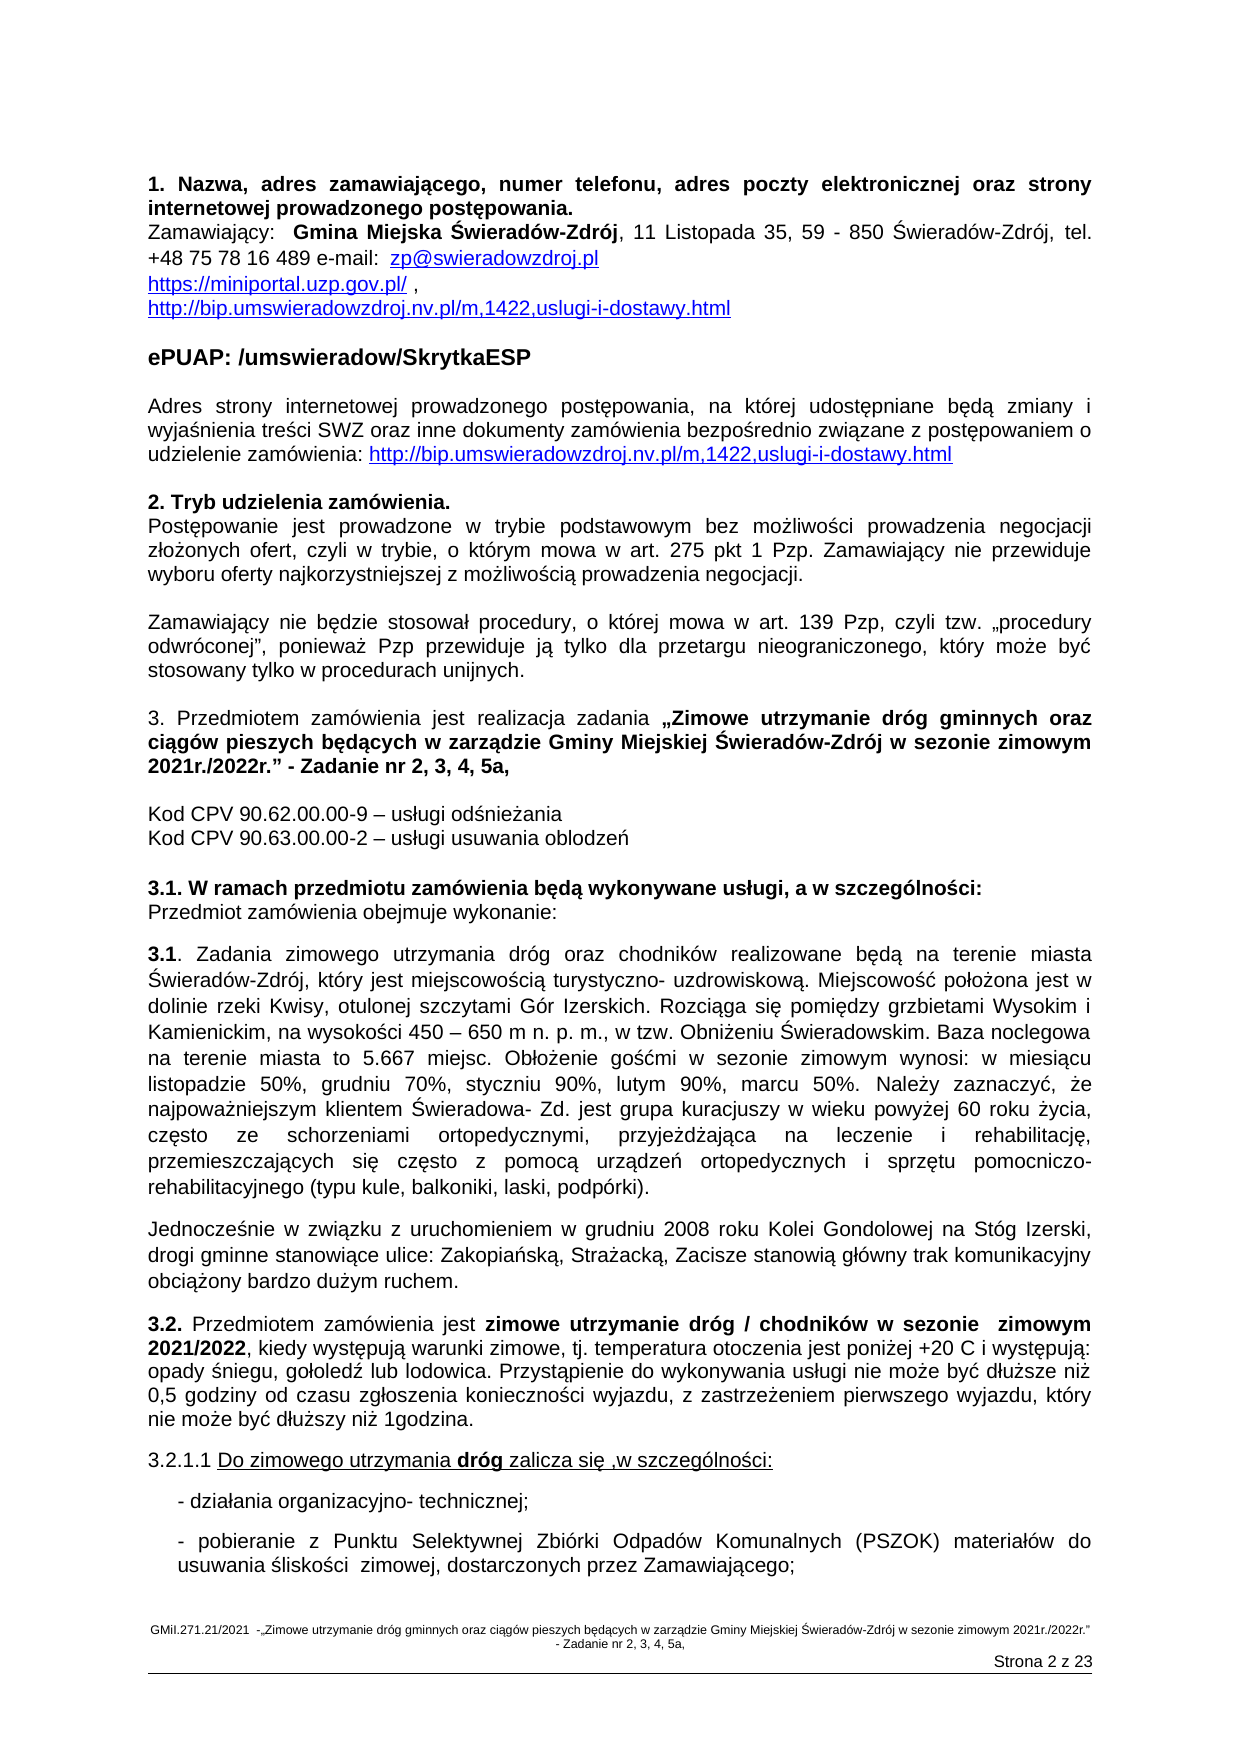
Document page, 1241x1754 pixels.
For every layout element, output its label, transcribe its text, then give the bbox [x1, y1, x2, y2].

text 3.1. W ramach przedmiotu zamówienia będą wykonywane usługi, a w szczególności: [148, 876, 1092, 900]
text Zamawiający: Gmina Miejska Świeradów-Zdrój, 11 Listopada 35, 59 - 850 Świeradów-Zdrój, tel. +48 75 78 16 489 e-mail: zp@swieradowzdroj.pl [148, 219, 1092, 272]
text - działania organizacyjno- technicznej; [177, 1488, 1092, 1512]
text 3.1. Zadania zimowego utrzymania dróg oraz chodników realizowane będą na terenie miasta Świeradów-Zdrój, który jest miejscowością turystyczno- uzdrowiskową. Miejscowość położona jest w dolinie rzeki Kwisy, otulonej szczytami Gór Izerskich. Rozciąga się pomiędzy grzbietami Wysokim i Kamienickim, na wysokości 450 – 650 m n. p. m., w tzw. Obniżeniu Świeradowskim. Baza noclegowa na terenie miasta to 5.667 miejsc. Obłożenie gośćmi w sezonie zimowym wynosi: w miesiącu listopadzie 50%, grudniu 70%, styczniu 90%, lutym 90%, marcu 50%. Należy zaznaczyć, że najpoważniejszym klientem Świeradowa- Zd. jest grupa kuracjuszy w wieku powyżej 60 roku życia, często ze schorzeniami ortopedycznymi, przyjeżdżająca na leczenie i rehabilitację, przemieszczających się często z pomocą urządzeń ortopedycznych i sprzętu pomocniczo-rehabilitacyjnego (typu kule, balkoniki, laski, podpórki). [148, 942, 1092, 1199]
text Postępowanie jest prowadzone w trybie podstawowym bez możliwości prowadzenia negocjacji złożonych ofert, czyli w trybie, o którym mowa w art. 275 pkt 1 Pzp. Zamawiający nie przewiduje wyboru oferty najkorzystniejszej z możliwością prowadzenia negocjacji. [148, 514, 1092, 586]
text Kod CPV 90.63.00.00-2 – usługi usuwania oblodzeń [148, 825, 1092, 849]
text https://miniportal.uzp.gov.pl/ , [148, 272, 1092, 296]
text Kod CPV 90.62.00.00-9 – usługi odśnieżania [148, 777, 1092, 825]
text Przedmiot zamówienia obejmuje wykonanie: [148, 900, 1092, 924]
text Jednocześnie w związku z uruchomieniem w grudniu 2008 roku Kolei Gondolowej na Stóg Izerski, drogi gminne stanowiące ulice: Zakopiańską, Strażacką, Zacisze stanowią główny trak komunikacyjny obciążony bardzo dużym ruchem. [148, 1217, 1092, 1293]
text ePUAP: /umswieradow/SkrytkaESP [148, 344, 1092, 370]
text Zamawiający nie będzie stosował procedury, o której mowa w art. 139 Pzp, czyli tzw. „procedury odwróconej”, ponieważ Pzp przewiduje ją tylko dla przetargu nieograniczonego, który może być stosowany tylko w procedurach unijnych. [148, 610, 1092, 682]
text - pobieranie z Punktu Selektywnej Zbiórki Odpadów Komunalnych (PSZOK) materiałów do usuwania śliskości zimowej, dostarczonych przez Zamawiającego; [177, 1529, 1092, 1577]
text 3.2.1.1 Do zimowego utrzymania dróg zalicza się ,w szczególności: [148, 1448, 1092, 1472]
text 3.2. Przedmiotem zamówienia jest zimowe utrzymanie dróg / chodników w sezonie zimowym 2021/2022, kiedy występują warunki zimowe, tj. temperatura otoczenia jest poniżej +20 C i występują: opady śniegu, gołoledź lub lodowica. Przystąpienie do wykonywania usługi nie może być dłuższe niż 0,5 godziny od czasu zgłoszenia konieczności wyjazdu, z zastrzeżeniem pierwszego wyjazdu, który nie może być dłuższy niż 1godzina. [148, 1311, 1092, 1431]
text 1. Nazwa, adres zamawiającego, numer telefonu, adres poczty elektronicznej oraz strony internetowej prowadzonego postępowania. [148, 172, 1092, 219]
text 2. Tryb udzielenia zamówienia. [148, 490, 1092, 514]
text http://bip.umswieradowzdroj.nv.pl/m,1422,uslugi-i-dostawy.html [148, 296, 1092, 320]
text 3. Przedmiotem zamówienia jest realizacja zadania „Zimowe utrzymanie dróg gminnych oraz ciągów pieszych będących w zarządzie Gminy Miejskiej Świeradów-Zdrój w sezonie zimowym 2021r./2022r.” - Zadanie nr 2, 3, 4, 5a, [148, 706, 1093, 777]
text Adres strony internetowej prowadzonego postępowania, na której udostępniane będą zmiany i wyjaśnienia treści SWZ oraz inne dokumenty zamówienia bezpośrednio związane z postępowaniem o udzielenie zamówienia: http://bip.umswieradowzdroj.nv.pl/m,1422,uslugi-i-dostawy.html [148, 394, 1092, 466]
